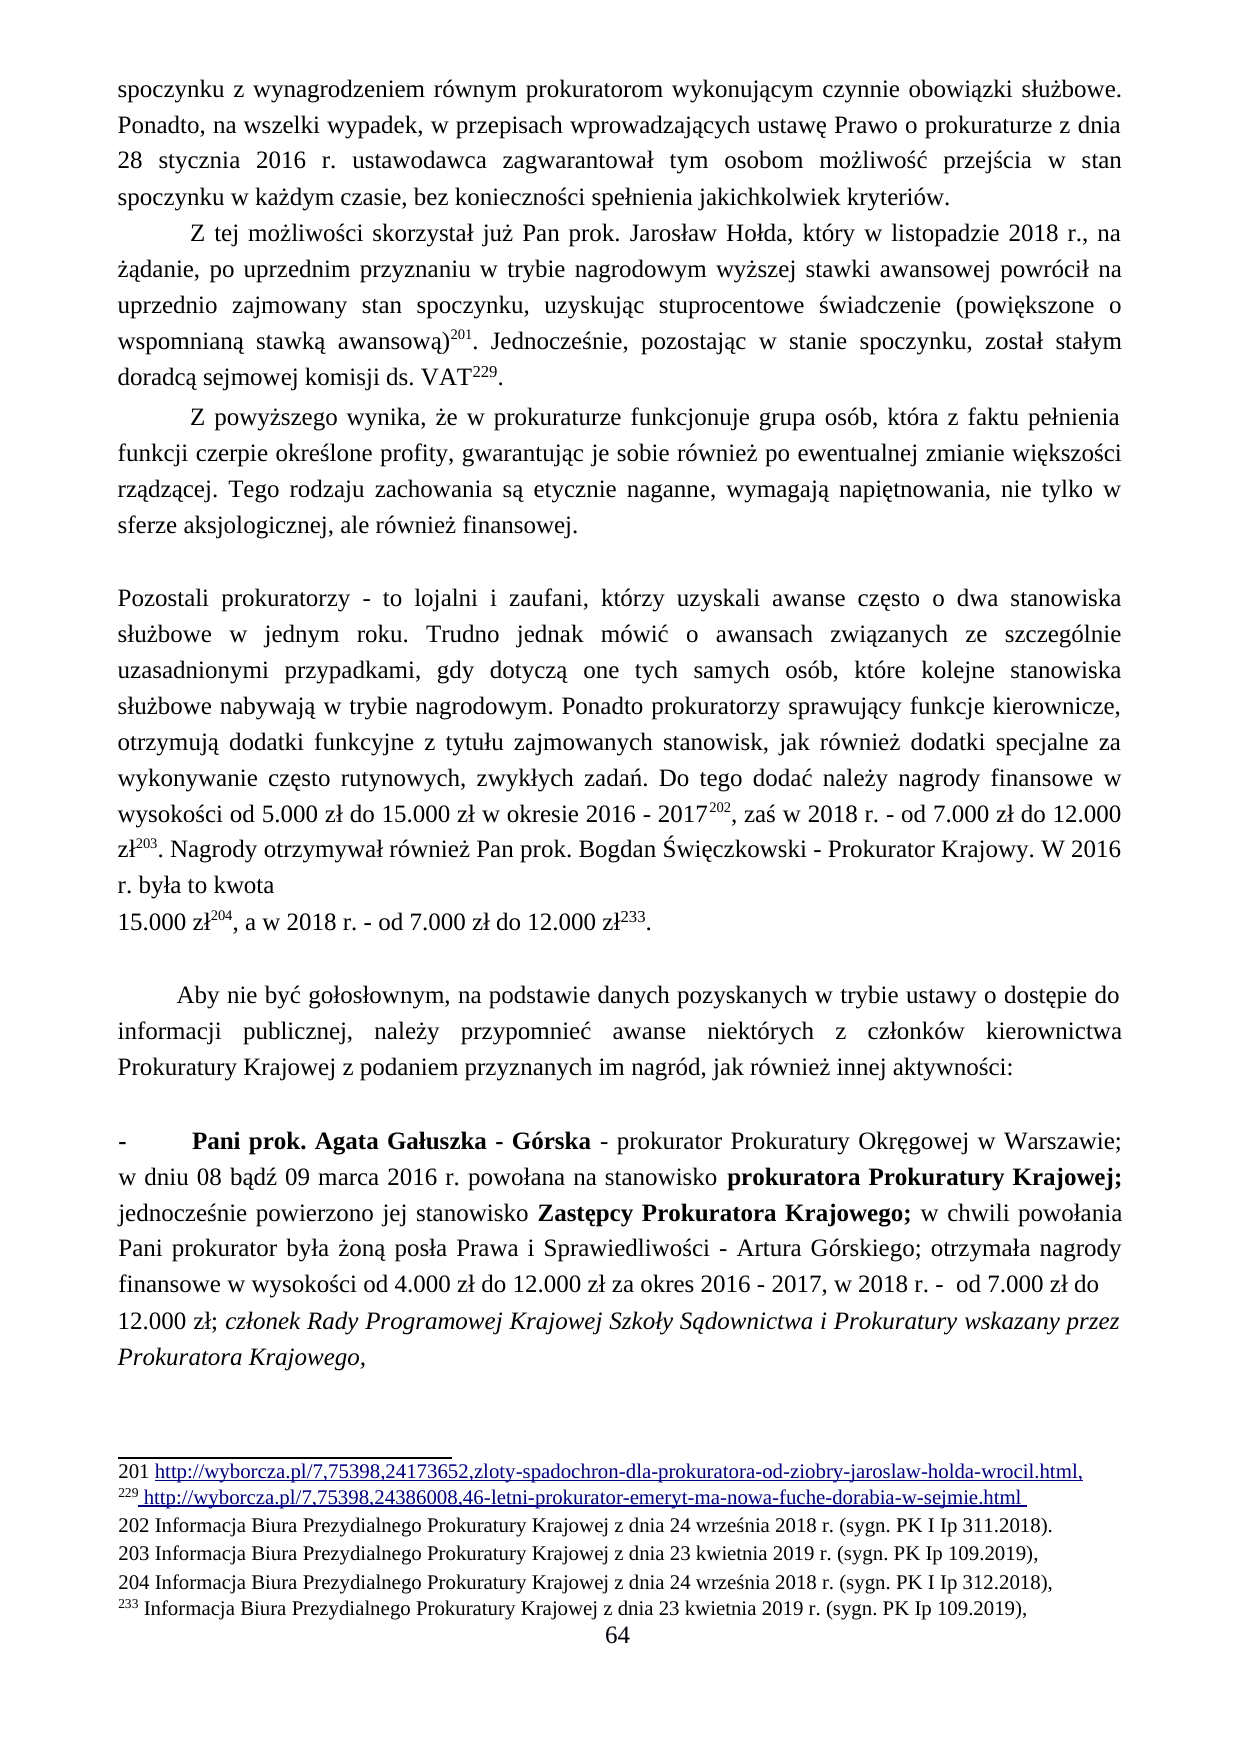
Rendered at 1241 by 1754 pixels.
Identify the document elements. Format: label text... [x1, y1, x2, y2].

text 12.000 zł; członek Rady Programowej Krajowej Szkoły Sądownictwa i Prokuratury wskazany przez Prokuratora Krajowego, [117, 1306, 1123, 1371]
text Informacja Biura Prezydialnego Prokuratury Krajowej z dnia 23 kwietnia 2019 r. (sygn. PK Ip 109.2019), [118, 1540, 1128, 1565]
text Z powyższego wynika, że w prokuraturze funkcjonuje grupa osób, która z faktu pełnienia funkcji czerpie określone profity, gwarantując je sobie również po ewentualnej zmianie większości rządzącej. Tego rodzaju zachowania są etycznie naganne, wymagają napiętnowania, nie tylko w sferze aksjologicznej, ale również finansowej. [117, 402, 1122, 538]
text 15.000 zł, a w 2018 r. - od 7.000 zł do 12.000 zł233. [117, 907, 1122, 936]
text Informacja Biura Prezydialnego Prokuratury Krajowej z dnia 24 września 2018 r. (sygn. PK I Ip 312.2018), 233 Informacja Biura Prezydialnego Prokuratury Krajowej z dnia 23 kwietnia 2019 r. (sygn. PK Ip 109.2019), [118, 1569, 1069, 1620]
text http://wyborcza.pl/7,75398,24173652,zloty-spadochron-dla-prokuratora-od-ziobry-jaroslaw-holda-wrocil.html, 229 http://wyborcza.pl/7,75398,24386008,46-letni-prokurator-emeryt-ma-nowa-fuche-dorabia-w-sejmie.html [118, 1458, 1098, 1509]
text Aby nie być gołosłownym, na podstawie danych pozyskanych w trybie ustawy o dostępie do informacji publicznej, należy przypomnieć awanse niektórych z członków kierownictwa Prokuratury Krajowej z podaniem przyznanych im nagród, jak również innej aktywności: [117, 981, 1122, 1081]
text Pozostali prokuratorzy - to lojalni i zaufani, którzy uzyskali awanse często o dwa stanowiska służbowe w jednym roku. Trudno jednak mówić o awansach związanych ze szczególnie uzasadnionymi przypadkami, gdy dotyczą one tych samych osób, które kolejne stanowiska służbowe nabywają w trybie nagrodowym. Ponadto prokuratorzy sprawujący funkcje kierownicze, otrzymują dodatki funkcyjne z tytułu zajmowanych stanowisk, jak również dodatki specjalne za wykonywanie często rutynowych, zwykłych zadań. Do tego dodać należy nagrody finansowe w wysokości od 5.000 zł do 15.000 zł w okresie 2016 - 2017, zaś w 2018 r. - od 7.000 zł do 12.000 zł. Nagrody otrzymywał również Pan prok. Bogdan Święczkowski - Prokurator Krajowy. W 2016 r. była to kwota [117, 583, 1122, 899]
text Informacja Biura Prezydialnego Prokuratury Krajowej z dnia 24 września 2018 r. (sygn. PK I Ip 311.2018). [118, 1512, 1128, 1538]
text spoczynku z wynagrodzeniem równym prokuratorom wykonującym czynnie obowiązki służbowe. Ponadto, na wszelki wypadek, w przepisach wprowadzających ustawę Prawo o prokuraturze z dnia 28 stycznia 2016 r. ustawodawca zagwarantował tym osobom możliwość przejścia w stan spoczynku w każdym czasie, bez konieczności spełnienia jakichkolwiek kryteriów. [117, 74, 1122, 210]
text Z tej możliwości skorzystał już Pan prok. Jarosław Hołda, który w listopadzie 2018 r., na żądanie, po uprzednim przyznaniu w trybie nagrodowym wyższej stawki awansowej powrócił na uprzednio zajmowany stan spoczynku, uzyskując stuprocentowe świadczenie (powiększone o wspomnianą stawką awansową). Jednocześnie, pozostając w stanie spoczynku, został stałym doradcą sejmowej komisji ds. VAT229. [117, 218, 1122, 391]
list Pani prok. Agata Gałuszka - Górska - prokurator Prokuratury Okręgowej w Warszawie; w dniu 08 bądź 09 marca 2016 r. powołana na stanowisko prokuratora Prokuratury Krajowej; jednocześnie powierzono jej stanowisko Zastępcy Prokuratora Krajowego; w chwili powołania Pani prokurator była żoną posła Prawa i Sprawiedliwości - Artura Górskiego; otrzymała nagrody finansowe w wysokości od 4.000 zł do 12.000 zł za okres 2016 - 2017, w 2018 r. - od 7.000 zł do [118, 1126, 1122, 1298]
